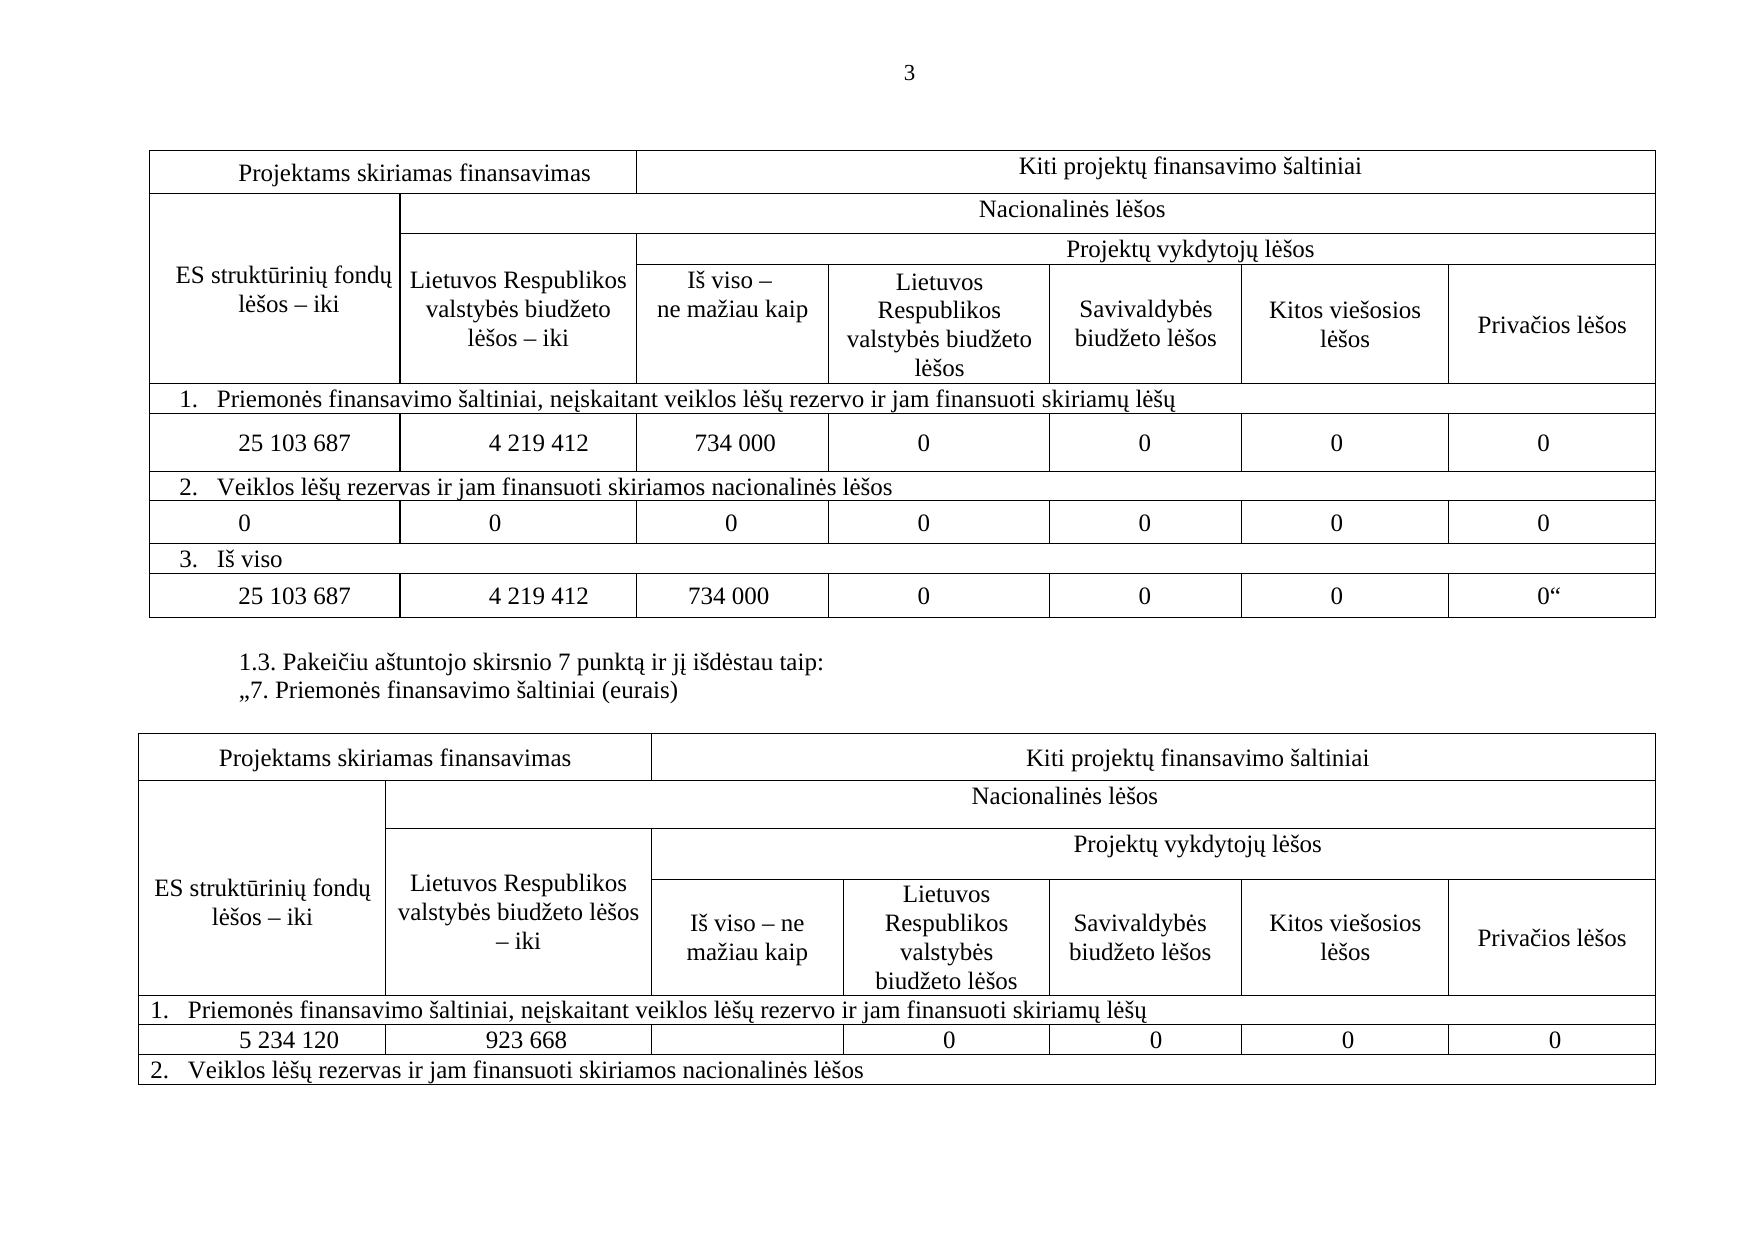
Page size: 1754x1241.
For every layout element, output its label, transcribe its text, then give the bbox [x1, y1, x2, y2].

table_cell 0 [1449, 501, 1655, 543]
table_cell 0 [637, 501, 828, 543]
table_cell 0 [829, 501, 1049, 543]
table_cell Lietuvos Respublikos valstybės biudžeto lėšos – iki [386, 829, 651, 994]
table_cell Privačios lėšos [1449, 265, 1655, 383]
text „7. Priemonės finansavimo šaltiniai (eurais) [239, 676, 1668, 704]
table_cell 4 219 412 [401, 574, 636, 617]
table_cell Kitos viešosios lėšos [1242, 265, 1448, 383]
table_cell Lietuvos Respublikos valstybės biudžeto lėšos [844, 880, 1049, 994]
table_cell 0 [1242, 1025, 1448, 1054]
table_cell 1. Priemonės finansavimo šaltiniai, neįskaitant veiklos lėšų rezervo ir jam finansuoti skiriamų lėšų [139, 996, 1655, 1024]
table_cell Projektų vykdytojų lėšos [637, 234, 1655, 264]
table_cell Iš viso – ne mažiau kaip [652, 880, 843, 994]
table_cell Projektų vykdytojų lėšos [652, 829, 1655, 878]
table_cell ES struktūrinių fondų lėšos – iki [150, 194, 399, 383]
table_cell [652, 1025, 843, 1054]
table_cell 0 [1050, 414, 1241, 471]
table_cell 0 [150, 501, 399, 543]
table_cell 0 [1449, 414, 1655, 471]
table_cell Iš viso – ne mažiau kaip [637, 265, 828, 383]
table_cell 2. Veiklos lėšų rezervas ir jam finansuoti skiriamos nacionalinės lėšos [150, 472, 1655, 500]
table_cell 0 [1242, 414, 1448, 471]
table_cell Kitos viešosios lėšos [1242, 880, 1448, 994]
table_cell 0 [1050, 1025, 1241, 1054]
table_cell Lietuvos Respublikos valstybės biudžeto lėšos – iki [401, 234, 636, 383]
table_cell 0 [1242, 501, 1448, 543]
table_cell 0“ [1449, 574, 1655, 617]
table_cell 25 103 687 [150, 574, 399, 617]
table_cell 1. Priemonės finansavimo šaltiniai, neįskaitant veiklos lėšų rezervo ir jam finansuoti skiriamų lėšų [150, 384, 1655, 413]
table_cell 0 [1449, 1025, 1655, 1054]
table_cell 734 000 [637, 574, 828, 617]
table_cell Lietuvos Respublikos valstybės biudžeto lėšos [829, 265, 1049, 383]
table_cell 0 [1050, 501, 1241, 543]
table_cell 2. Veiklos lėšų rezervas ir jam finansuoti skiriamos nacionalinės lėšos [139, 1055, 1655, 1084]
table_header Projektams skiriamas finansavimas [139, 734, 651, 780]
table_cell 4 219 412 [401, 414, 636, 471]
table_cell Nacionalinės lėšos [401, 194, 1655, 233]
table_cell 0 [1242, 574, 1448, 617]
table_cell 0 [1050, 574, 1241, 617]
table_header Projektams skiriamas finansavimas [150, 151, 636, 193]
table_cell 923 668 [386, 1025, 651, 1054]
table_cell Nacionalinės lėšos [386, 781, 1655, 828]
table_header Kiti projektų finansavimo šaltiniai [637, 151, 1655, 193]
table_cell Savivaldybės biudžeto lėšos [1050, 265, 1241, 383]
table_cell 0 [401, 501, 636, 543]
table_cell 25 103 687 [150, 414, 399, 471]
table_cell Savivaldybės biudžeto lėšos [1050, 880, 1241, 994]
table_cell 0 [829, 414, 1049, 471]
table_cell 5 234 120 [139, 1025, 385, 1054]
table_cell 3. Iš viso [150, 544, 1655, 573]
table_cell 0 [844, 1025, 1049, 1054]
table_cell Privačios lėšos [1449, 880, 1655, 994]
table_cell 734 000 [637, 414, 828, 471]
table_header Kiti projektų finansavimo šaltiniai [652, 734, 1655, 780]
table_cell ES struktūrinių fondų lėšos – iki [139, 781, 385, 994]
table_cell 0 [829, 574, 1049, 617]
text 1.3. Pakeičiu aštuntojo skirsnio 7 punktą ir jį išdėstau taip: [239, 647, 1668, 676]
